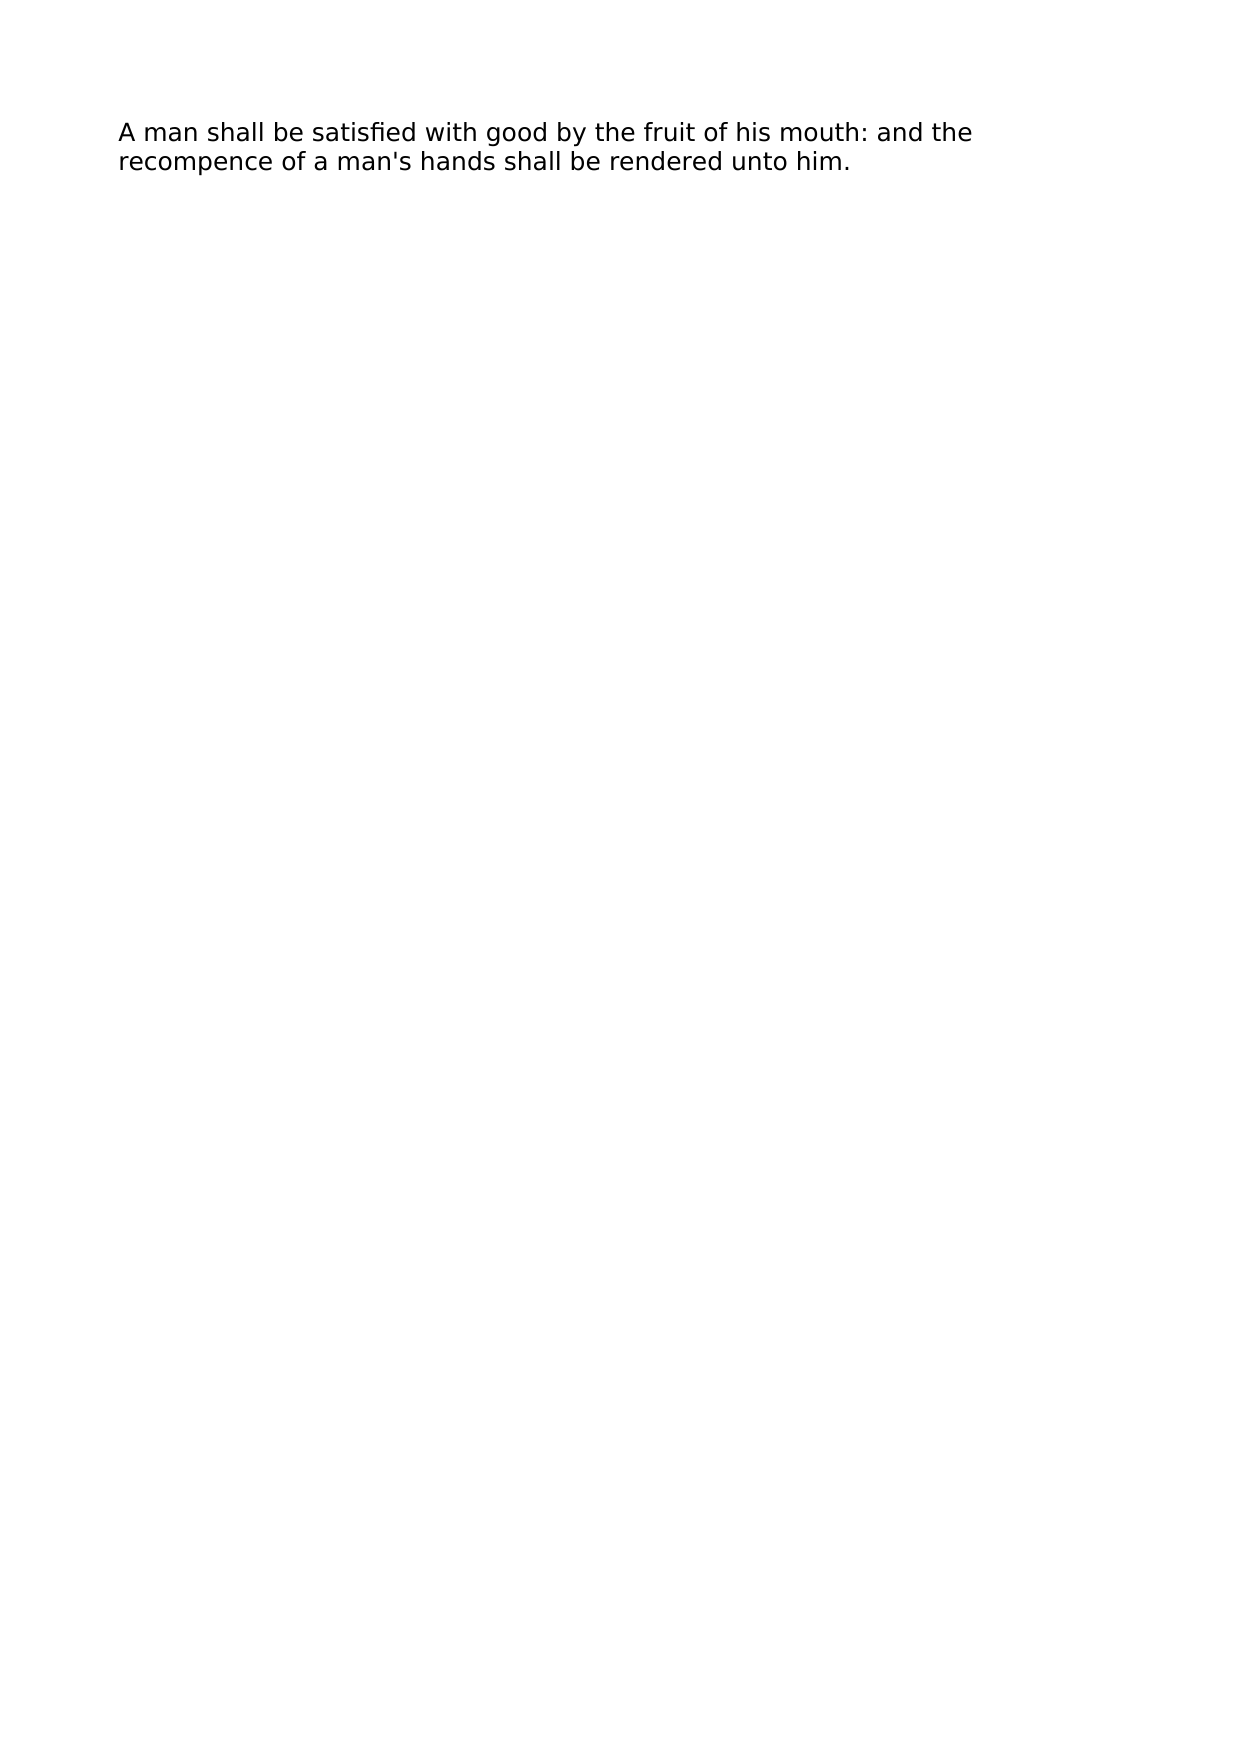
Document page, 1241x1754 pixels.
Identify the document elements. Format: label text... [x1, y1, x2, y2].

text A man shall be satisfied with good by the fruit of his mouth: and the recompence of a man's hands shall be rendered unto him. [118, 118, 1122, 176]
